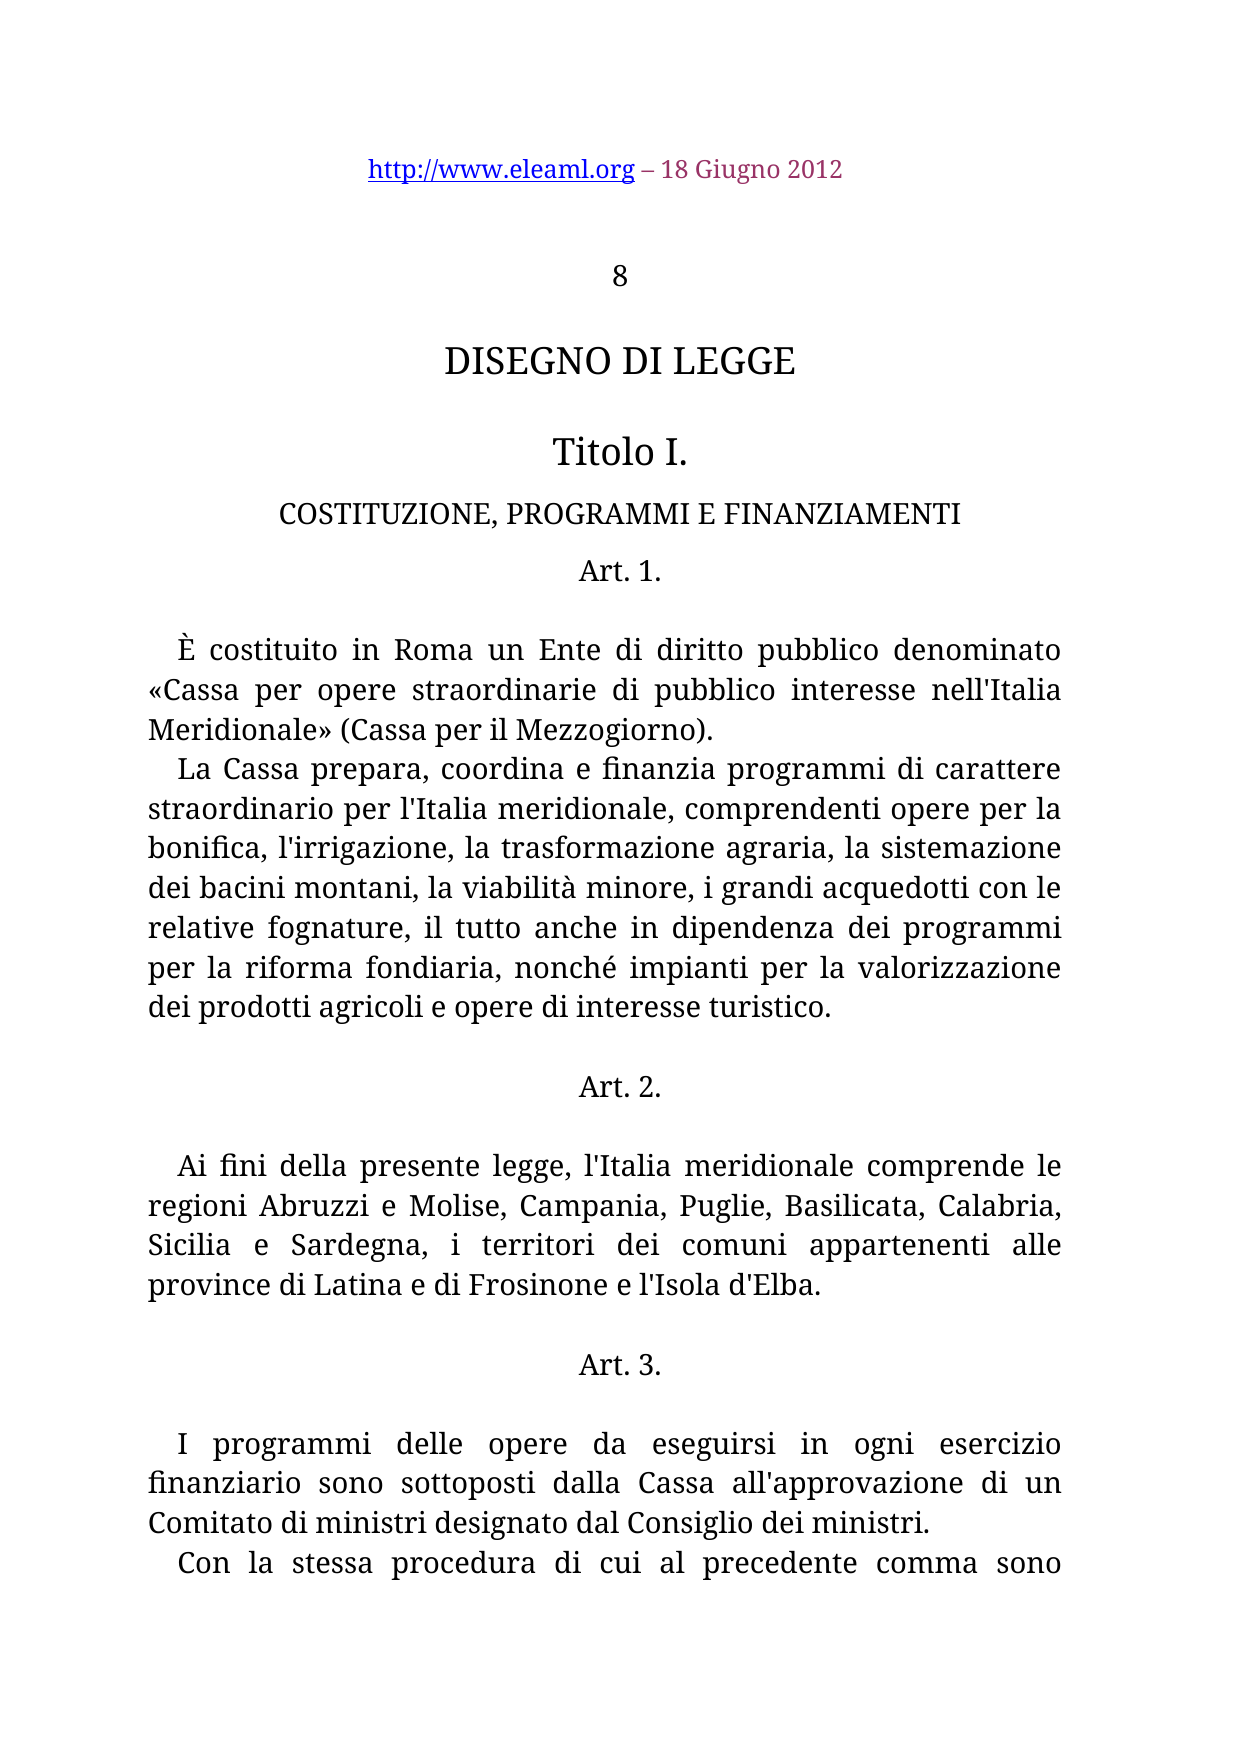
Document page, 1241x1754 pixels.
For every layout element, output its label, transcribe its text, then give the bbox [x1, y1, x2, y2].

text 8 [148, 255, 1063, 295]
text Art. 2. [148, 1066, 1063, 1106]
text I programmi delle opere da eseguirsi in ogni esercizio finanziario sono sottoposti dalla Cassa all'approvazione di un Comitato di ministri designato dal Consiglio dei ministri. [148, 1423, 1063, 1542]
text Titolo I. [148, 425, 1063, 476]
text COSTITUZIONE, PROGRAMMI E FINANZIAMENTI [148, 493, 1063, 533]
text Ai fini della presente legge, l'Italia meridionale comprende le regioni Abruzzi e Molise, Campania, Puglie, Basilicata, Calabria, Sicilia e Sardegna, i territori dei comuni appartenenti alle province di Latina e di Frosinone e l'Isola d'Elba. [148, 1145, 1063, 1304]
text La Cassa prepara, coordina e finanzia programmi di carattere straordinario per l'Italia meridionale, comprendenti opere per la bonifica, l'irrigazione, la trasformazione agraria, la sistemazione dei bacini montani, la viabilità minore, i grandi acquedotti con le relative fognature, il tutto anche in dipendenza dei programmi per la riforma fondiaria, nonché impianti per la valorizzazione dei prodotti agricoli e opere di interesse turistico. [148, 748, 1063, 1026]
text È costituito in Roma un Ente di diritto pubblico denominato «Cassa per opere straordinarie di pubblico interesse nell'Italia Meridionale» (Cassa per il Mezzogiorno). [148, 629, 1063, 748]
text Art. 1. [148, 550, 1063, 590]
subtitle DISEGNO DI LEGGE [177, 334, 1063, 385]
text Art. 3. [148, 1344, 1063, 1383]
text Con la stessa procedura di cui al precedente comma sono [148, 1542, 1063, 1582]
